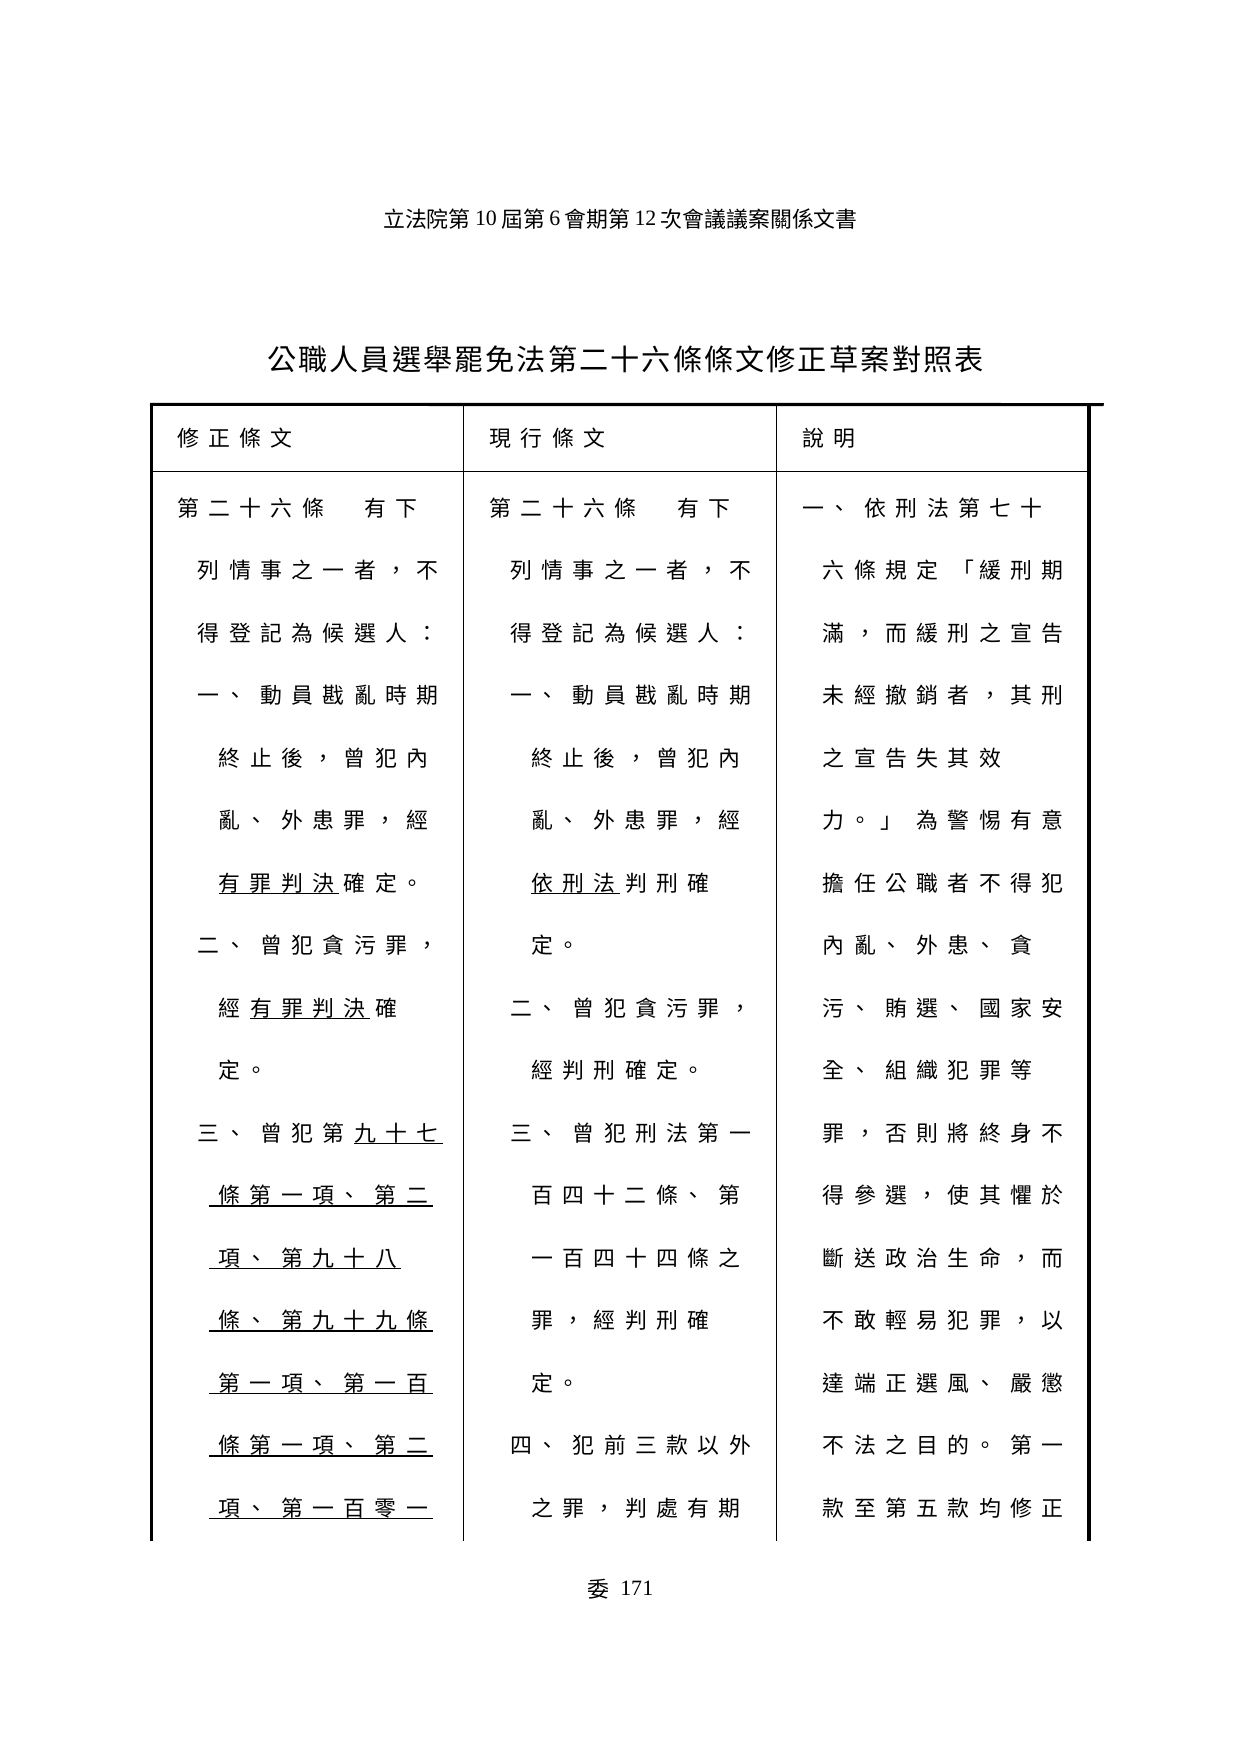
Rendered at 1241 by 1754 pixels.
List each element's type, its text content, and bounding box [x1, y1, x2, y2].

table_cell 說明 [777, 407, 1087, 471]
table_cell 修正條文 [153, 406, 463, 471]
table_header 公職人員選舉罷免法第二十六條條文修正草案對照表 [151, 313, 1089, 403]
table_cell 現行條文 [464, 407, 776, 471]
table_cell 一、依刑法第七十六條規定「緩刑期滿，而緩刑之宣告未經撤銷者，其刑之宣告失其效力。」為警惕有意擔任公職者不得犯內亂、外患、貪污、賄選、國家安全、組織犯罪等罪，否則將終身不得參選，使其懼於斷送政治生命，而不敢輕易犯罪，以達端正選風、嚴懲不法之目的。第一款至第五款均修正 [777, 472, 1087, 1541]
table_cell 第二十六條 有下列情事之一者，不得登記為候選人： 一、動員戡亂時期終止後，曾犯內亂、外患罪，經依刑法判刑確定。 二、曾犯貪污罪，經判刑確定。 三、曾犯刑法第一百四十二條、第一百四十四條之罪，經判刑確定。 四、犯前三款以外之罪，判處有期 [464, 472, 776, 1541]
table_cell 第二十六條 有下列情事之一者，不得登記為候選人： 一、動員戡亂時期終止後，曾犯內亂、外患罪，經有罪判決確定。 二、曾犯貪污罪，經有罪判決確定。 三、曾犯第九十七條第一項、第二項、第九十八條、第九十九條第一項、第一百條第一項、第二項、第一百零一 [153, 472, 463, 1541]
